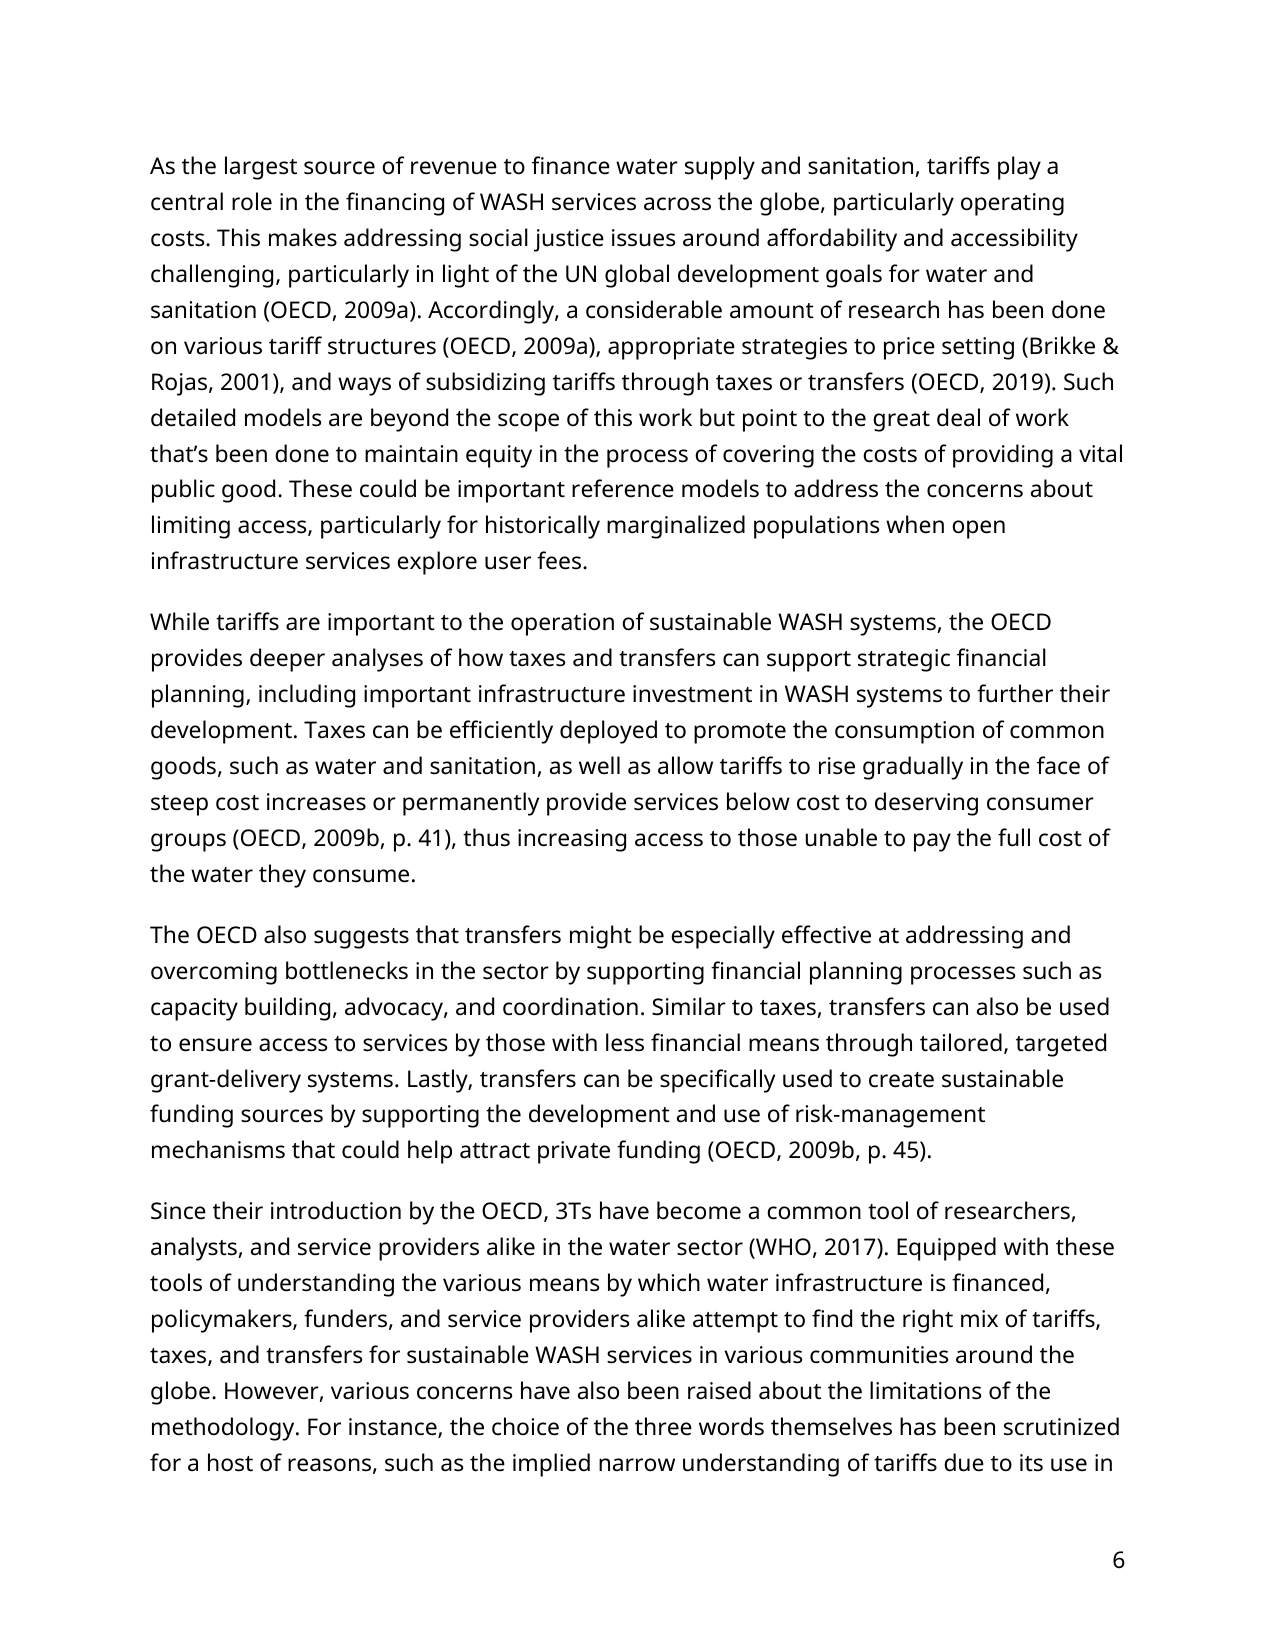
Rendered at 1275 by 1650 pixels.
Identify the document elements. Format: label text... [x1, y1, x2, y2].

text Since their introduction by the OECD, 3Ts have become a common tool of researchers, analysts, and service providers alike in the water sector (WHO, 2017). Equipped with these tools of understanding the various means by which water infrastructure is financed, policymakers, funders, and service providers alike attempt to find the right mix of tariffs, taxes, and transfers for sustainable WASH services in various communities around the globe. However, various concerns have also been raised about the limitations of the methodology. For instance, the choice of the three words themselves has been scrutinized for a host of reasons, such as the implied narrow understanding of tariffs due to its use in [150, 1195, 1125, 1478]
text While tariffs are important to the operation of sustainable WASH systems, the OECD provides deeper analyses of how taxes and transfers can support strategic financial planning, including important infrastructure investment in WASH systems to further their development. Taxes can be efficiently deployed to promote the consumption of common goods, such as water and sanitation, as well as allow tariffs to rise gradually in the face of steep cost increases or permanently provide services below cost to deserving consumer groups (OECD, 2009b, p. 41), thus increasing access to those unable to pay the full cost of the water they consume. [150, 606, 1125, 889]
text As the largest source of revenue to finance water supply and sanitation, tariffs play a central role in the financing of WASH services across the globe, particularly operating costs. This makes addressing social justice issues around affordability and accessibility challenging, particularly in light of the UN global development goals for water and sanitation (OECD, 2009a). Accordingly, a considerable amount of research has been done on various tariff structures (OECD, 2009a), appropriate strategies to price setting (Brikke & Rojas, 2001), and ways of subsidizing tariffs through taxes or transfers (OECD, 2019). Such detailed models are beyond the scope of this work but point to the great deal of work that’s been done to maintain equity in the process of covering the costs of providing a vital public good. These could be important reference models to address the concerns about limiting access, particularly for historically marginalized populations when open infrastructure services explore user fees. [150, 150, 1125, 577]
text The OECD also suggests that transfers might be especially effective at addressing and overcoming bottlenecks in the sector by supporting financial planning processes such as capacity building, advocacy, and coordination. Similar to taxes, transfers can also be used to ensure access to services by those with less financial means through tailored, targeted grant-delivery systems. Lastly, transfers can be specifically used to create sustainable funding sources by supporting the development and use of risk-management mechanisms that could help attract private funding (OECD, 2009b, p. 45). [150, 919, 1125, 1166]
